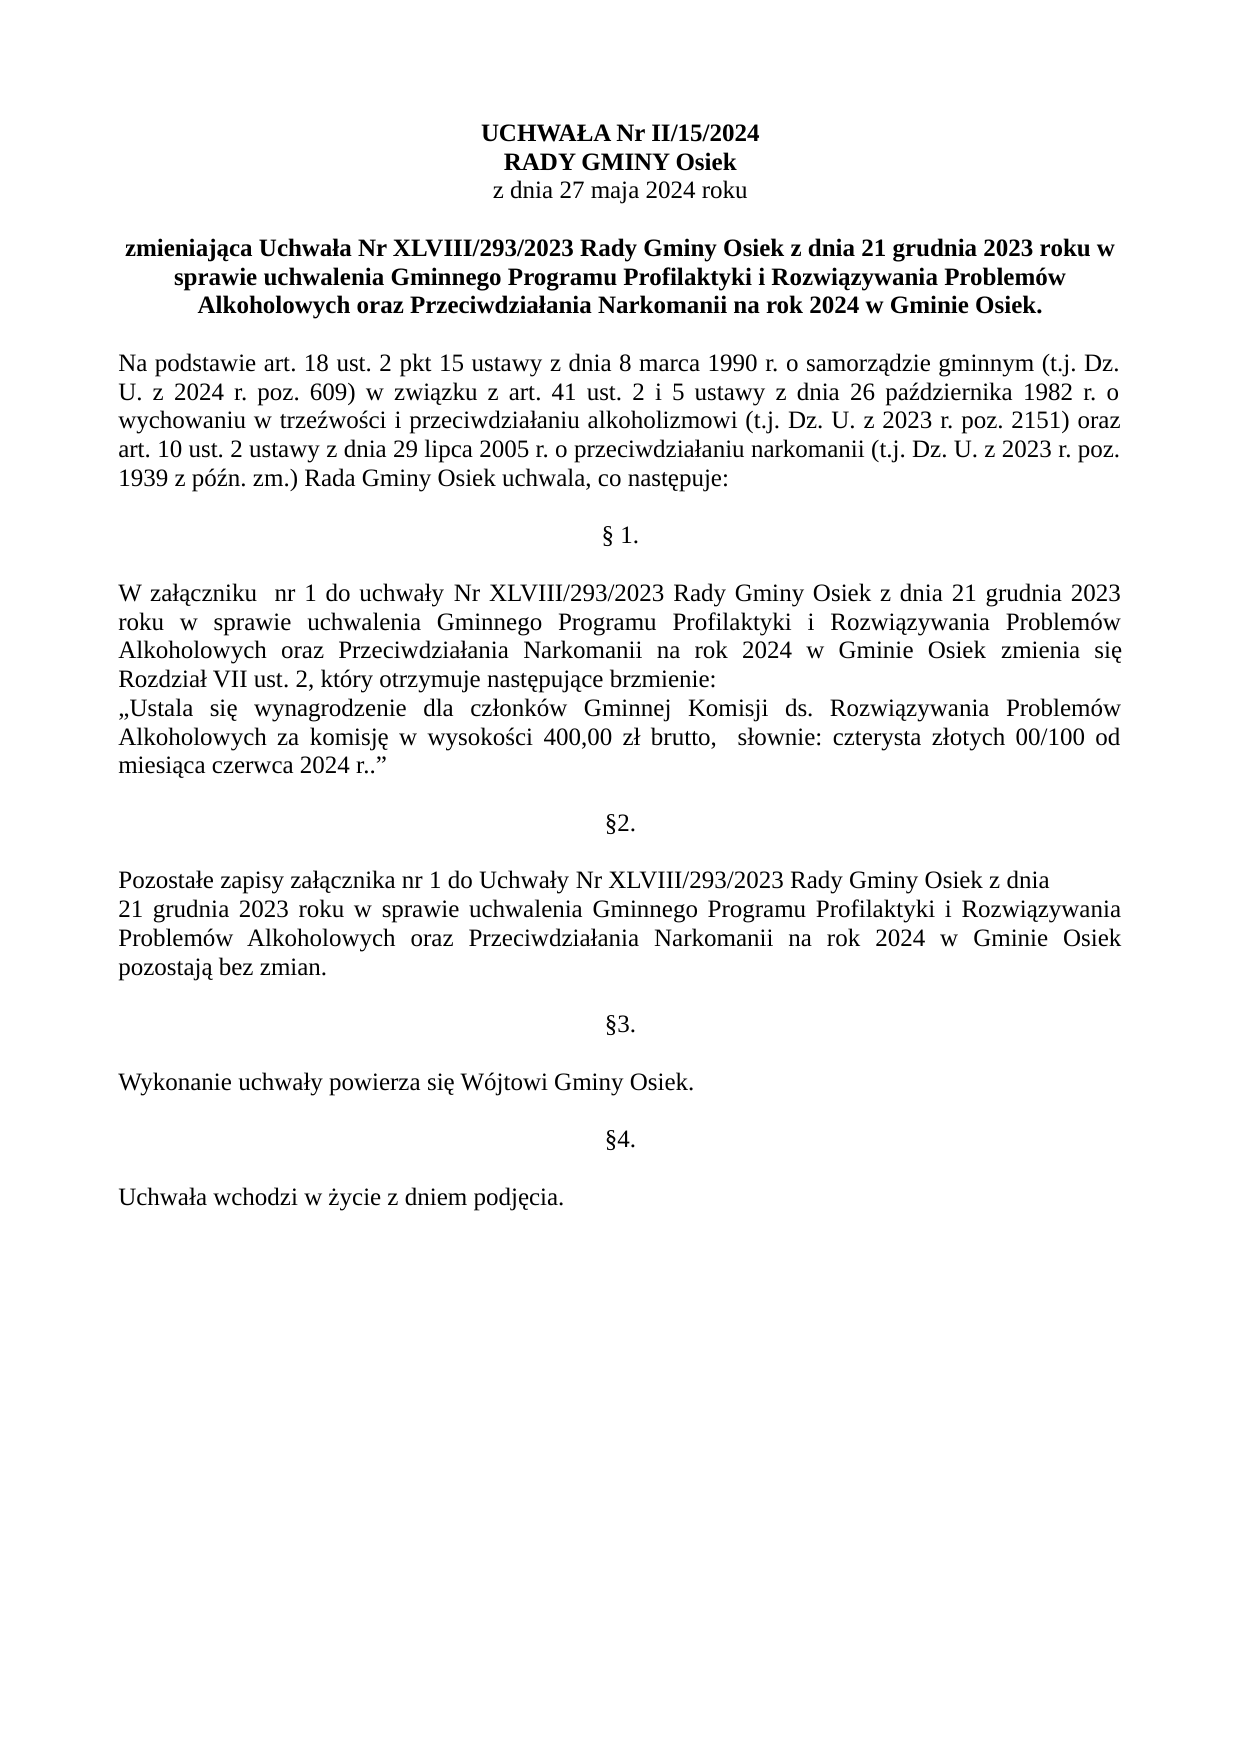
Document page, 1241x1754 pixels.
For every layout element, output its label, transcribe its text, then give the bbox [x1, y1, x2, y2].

text § 1. [118, 521, 1122, 549]
text Na podstawie art. 18 ust. 2 pkt 15 ustawy z dnia 8 marca 1990 r. o samorządzie gminnym (t.j. Dz. U. z 2024 r. poz. 609) w związku z art. 41 ust. 2 i 5 ustawy z dnia 26 października 1982 r. o wychowaniu w trzeźwości i przeciwdziałaniu alkoholizmowi (t.j. Dz. U. z 2023 r. poz. 2151) oraz art. 10 ust. 2 ustawy z dnia 29 lipca 2005 r. o przeciwdziałaniu narkomanii (t.j. Dz. U. z 2023 r. poz. 1939 z późn. zm.) Rada Gminy Osiek uchwala, co następuje: [118, 348, 1122, 492]
text §4. [118, 1124, 1122, 1153]
text W załączniku nr 1 do uchwały Nr XLVIII/293/2023 Rady Gminy Osiek z dnia 21 grudnia 2023 roku w sprawie uchwalenia Gminnego Programu Profilaktyki i Rozwiązywania Problemów Alkoholowych oraz Przeciwdziałania Narkomanii na rok 2024 w Gminie Osiek zmienia się Rozdział VII ust. 2, który otrzymuje następujące brzmienie: [118, 578, 1122, 693]
text z dnia 27 maja 2024 roku [118, 176, 1122, 204]
text §3. [118, 1009, 1122, 1038]
text Pozostałe zapisy załącznika nr 1 do Uchwały Nr XLVIII/293/2023 Rady Gminy Osiek z dnia [118, 866, 1122, 894]
text zmieniająca Uchwała Nr XLVIII/293/2023 Rady Gminy Osiek z dnia 21 grudnia 2023 roku w sprawie uchwalenia Gminnego Programu Profilaktyki i Rozwiązywania Problemów Alkoholowych oraz Przeciwdziałania Narkomanii na rok 2024 w Gminie Osiek. [118, 233, 1122, 319]
text RADY GMINY Osiek [118, 147, 1122, 176]
text Uchwała wchodzi w życie z dniem podjęcia. [118, 1182, 1122, 1211]
text „Ustala się wynagrodzenie dla członków Gminnej Komisji ds. Rozwiązywania Problemów Alkoholowych za komisję w wysokości 400,00 zł brutto, słownie: czterysta złotych 00/100 od miesiąca czerwca 2024 r..” [118, 693, 1122, 779]
text 21 grudnia 2023 roku w sprawie uchwalenia Gminnego Programu Profilaktyki i Rozwiązywania Problemów Alkoholowych oraz Przeciwdziałania Narkomanii na rok 2024 w Gminie Osiek pozostają bez zmian. [118, 894, 1122, 981]
text §2. [118, 808, 1122, 837]
text Wykonanie uchwały powierza się Wójtowi Gminy Osiek. [118, 1067, 1122, 1096]
text UCHWAŁA Nr II/15/2024 [118, 118, 1122, 147]
